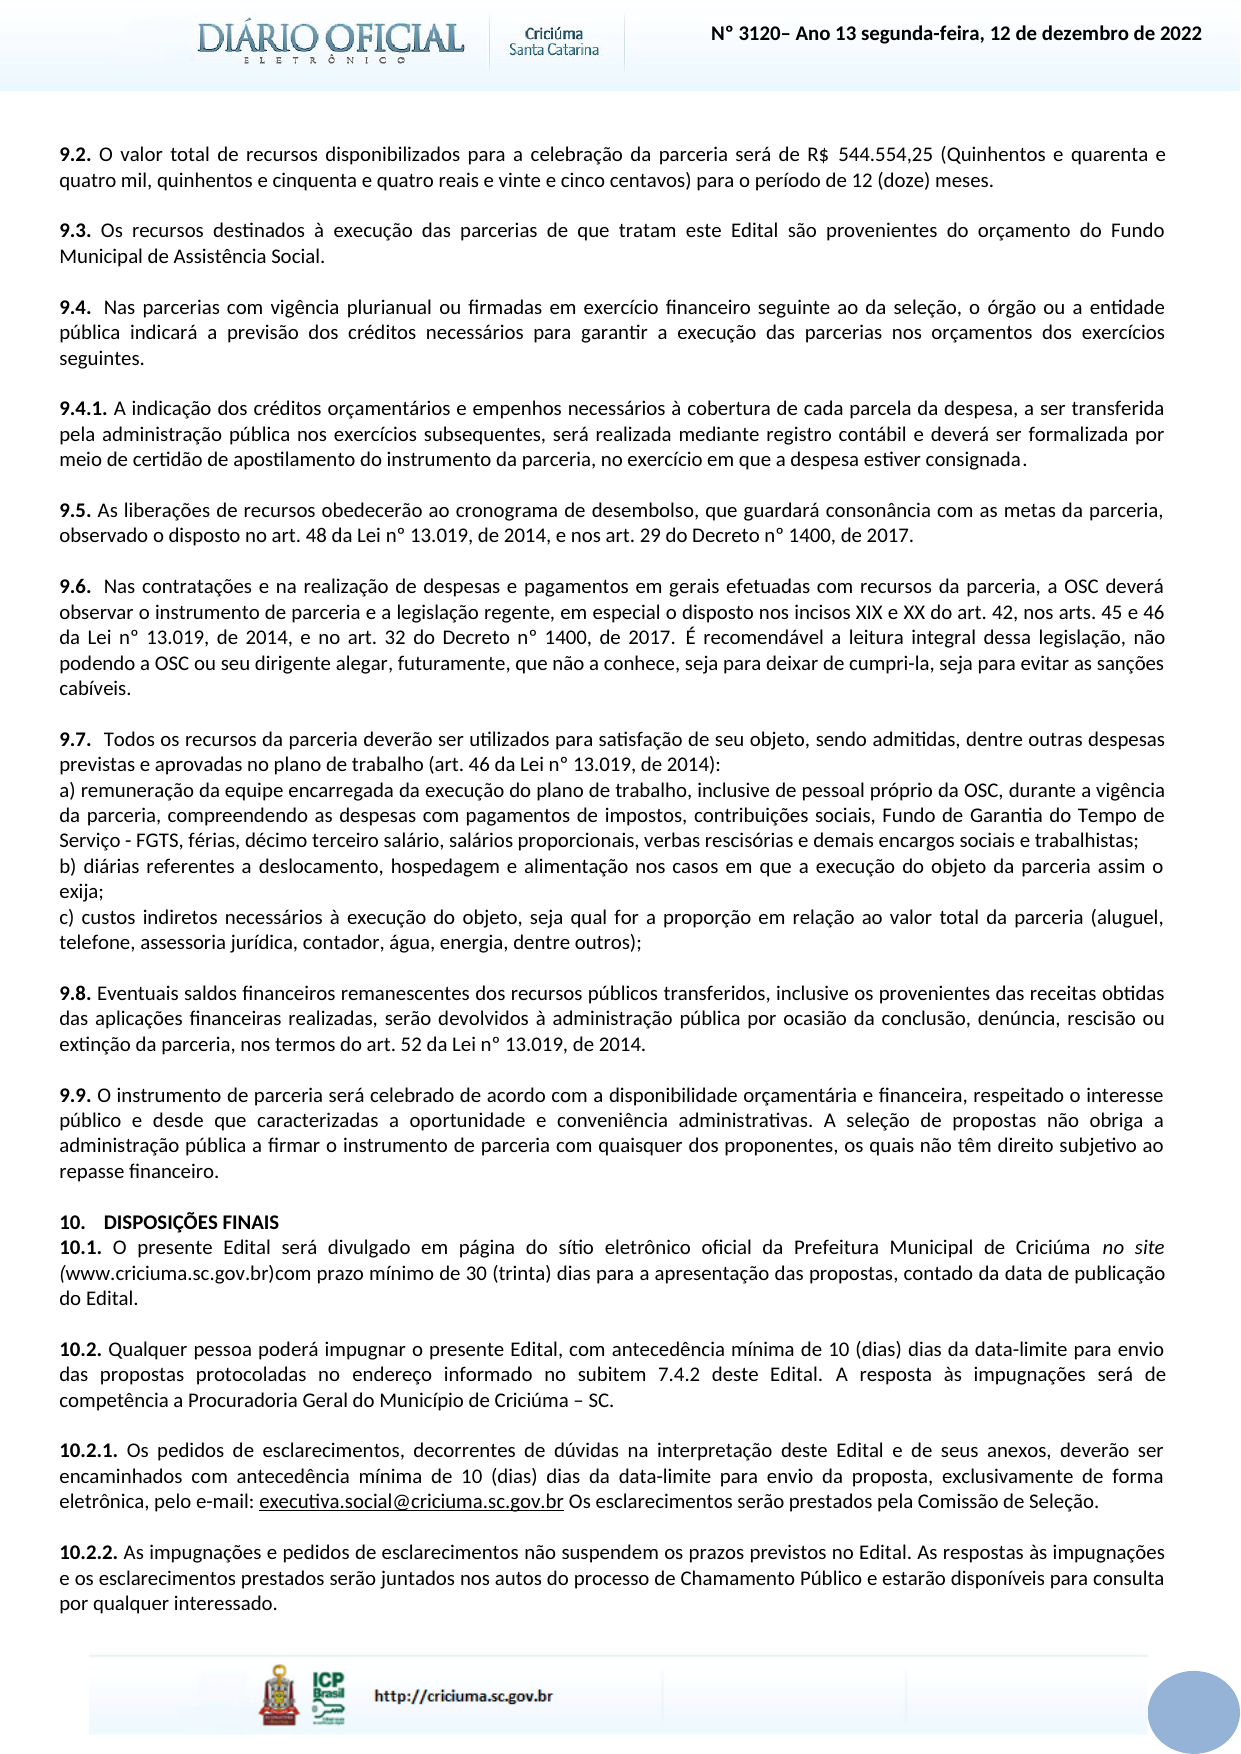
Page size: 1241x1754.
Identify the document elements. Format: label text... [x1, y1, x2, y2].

text 9.2. O valor total de recursos disponibilizados para a celebração da parceria será de R$ 544.554,25 (Quinhentos e quarenta e quatro mil, quinhentos e cinquenta e quatro reais e vinte e cinco centavos) para o período de 12 (doze) meses. [59, 141, 1167, 192]
text 9.4.1. A indicação dos créditos orçamentários e empenhos necessários à cobertura de cada parcela da despesa, a ser transferida pela administração pública nos exercícios subsequentes, será realizada mediante registro contábil e deverá ser formalizada por meio de certidão de apostilamento do instrumento da parceria, no exercício em que a despesa estiver consignada. [59, 396, 1167, 472]
text a) remuneração da equipe encarregada da execução do plano de trabalho, inclusive de pessoal próprio da OSC, durante a vigência da parceria, compreendendo as despesas com pagamentos de impostos, contribuições sociais, Fundo de Garantia do Tempo de Serviço - FGTS, férias, décimo terceiro salário, salários proporcionais, verbas rescisórias e demais encargos sociais e trabalhistas; [59, 777, 1167, 853]
text 10.2. Qualquer pessoa poderá impugnar o presente Edital, com antecedência mínima de 10 (dias) dias da data-limite para envio das propostas protocoladas no endereço informado no subitem 7.4.2 deste Edital. A resposta às impugnações será de competência a Procuradoria Geral do Município de Criciúma – SC. [59, 1336, 1167, 1412]
text 9.8. Eventuais saldos financeiros remanescentes dos recursos públicos transferidos, inclusive os provenientes das receitas obtidas das aplicações financeiras realizadas, serão devolvidos à administração pública por ocasião da conclusão, denúncia, rescisão ou extinção da parceria, nos termos do art. 52 da Lei nº 13.019, de 2014. [59, 980, 1167, 1056]
text 9.6. Nas contratações e na realização de despesas e pagamentos em gerais efetuadas com recursos da parceria, a OSC deverá observar o instrumento de parceria e a legislação regente, em especial o disposto nos incisos XIX e XX do art. 42, nos arts. 45 e 46 da Lei nº 13.019, de 2014, e no art. 32 do Decreto nº 1400, de 2017. É recomendável a leitura integral dessa legislação, não podendo a OSC ou seu dirigente alegar, futuramente, que não a conhece, seja para deixar de cumpri-la, seja para evitar as sanções cabíveis. [59, 573, 1167, 701]
text b) diárias referentes a deslocamento, hospedagem e alimentação nos casos em que a execução do objeto da parceria assim o exija; [59, 853, 1167, 904]
text 10.1. O presente Edital será divulgado em página do sítio eletrônico oficial da Prefeitura Municipal de Criciúma no site (www.criciuma.sc.gov.br)com prazo mínimo de 30 (trinta) dias para a apresentação das propostas, contado da data de publicação do Edital. [59, 1234, 1167, 1311]
text 9.3. Os recursos destinados à execução das parcerias de que tratam este Edital são provenientes do orçamento do Fundo Municipal de Assistência Social. [59, 218, 1167, 268]
text 9.7. Todos os recursos da parceria deverão ser utilizados para satisfação de seu objeto, sendo admitidas, dentre outras despesas previstas e aprovadas no plano de trabalho (art. 46 da Lei nº 13.019, de 2014): [59, 726, 1167, 777]
text 10.2.2. As impugnações e pedidos de esclarecimentos não suspendem os prazos previstos no Edital. As respostas às impugnações e os esclarecimentos prestados serão juntados nos autos do processo de Chamamento Público e estarão disponíveis para consulta por qualquer interessado. [59, 1539, 1167, 1616]
text 10.2.1. Os pedidos de esclarecimentos, decorrentes de dúvidas na interpretação deste Edital e de seus anexos, deverão ser encaminhados com antecedência mínima de 10 (dias) dias da data-limite para envio da proposta, exclusivamente de forma eletrônica, pelo e-mail: executiva.social@criciuma.sc.gov.br Os esclarecimentos serão prestados pela Comissão de Seleção. [59, 1438, 1167, 1514]
text 9.4. Nas parcerias com vigência plurianual ou firmadas em exercício financeiro seguinte ao da seleção, o órgão ou a entidade pública indicará a previsão dos créditos necessários para garantir a execução das parcerias nos orçamentos dos exercícios seguintes. [59, 294, 1167, 370]
text 10. DISPOSIÇÕES FINAIS [59, 1209, 1167, 1234]
text 9.5. As liberações de recursos obedecerão ao cronograma de desembolso, que guardará consonância com as metas da parceria, observado o disposto no art. 48 da Lei nº 13.019, de 2014, e nos art. 29 do Decreto nº 1400, de 2017. [59, 497, 1167, 548]
text 9.9. O instrumento de parceria será celebrado de acordo com a disponibilidade orçamentária e financeira, respeitado o interesse público e desde que caracterizadas a oportunidade e conveniência administrativas. A seleção de propostas não obriga a administração pública a firmar o instrumento de parceria com quaisquer dos proponentes, os quais não têm direito subjetivo ao repasse financeiro. [59, 1082, 1167, 1183]
text c) custos indiretos necessários à execução do objeto, seja qual for a proporção em relação ao valor total da parceria (aluguel, telefone, assessoria jurídica, contador, água, energia, dentre outros); [59, 904, 1167, 955]
